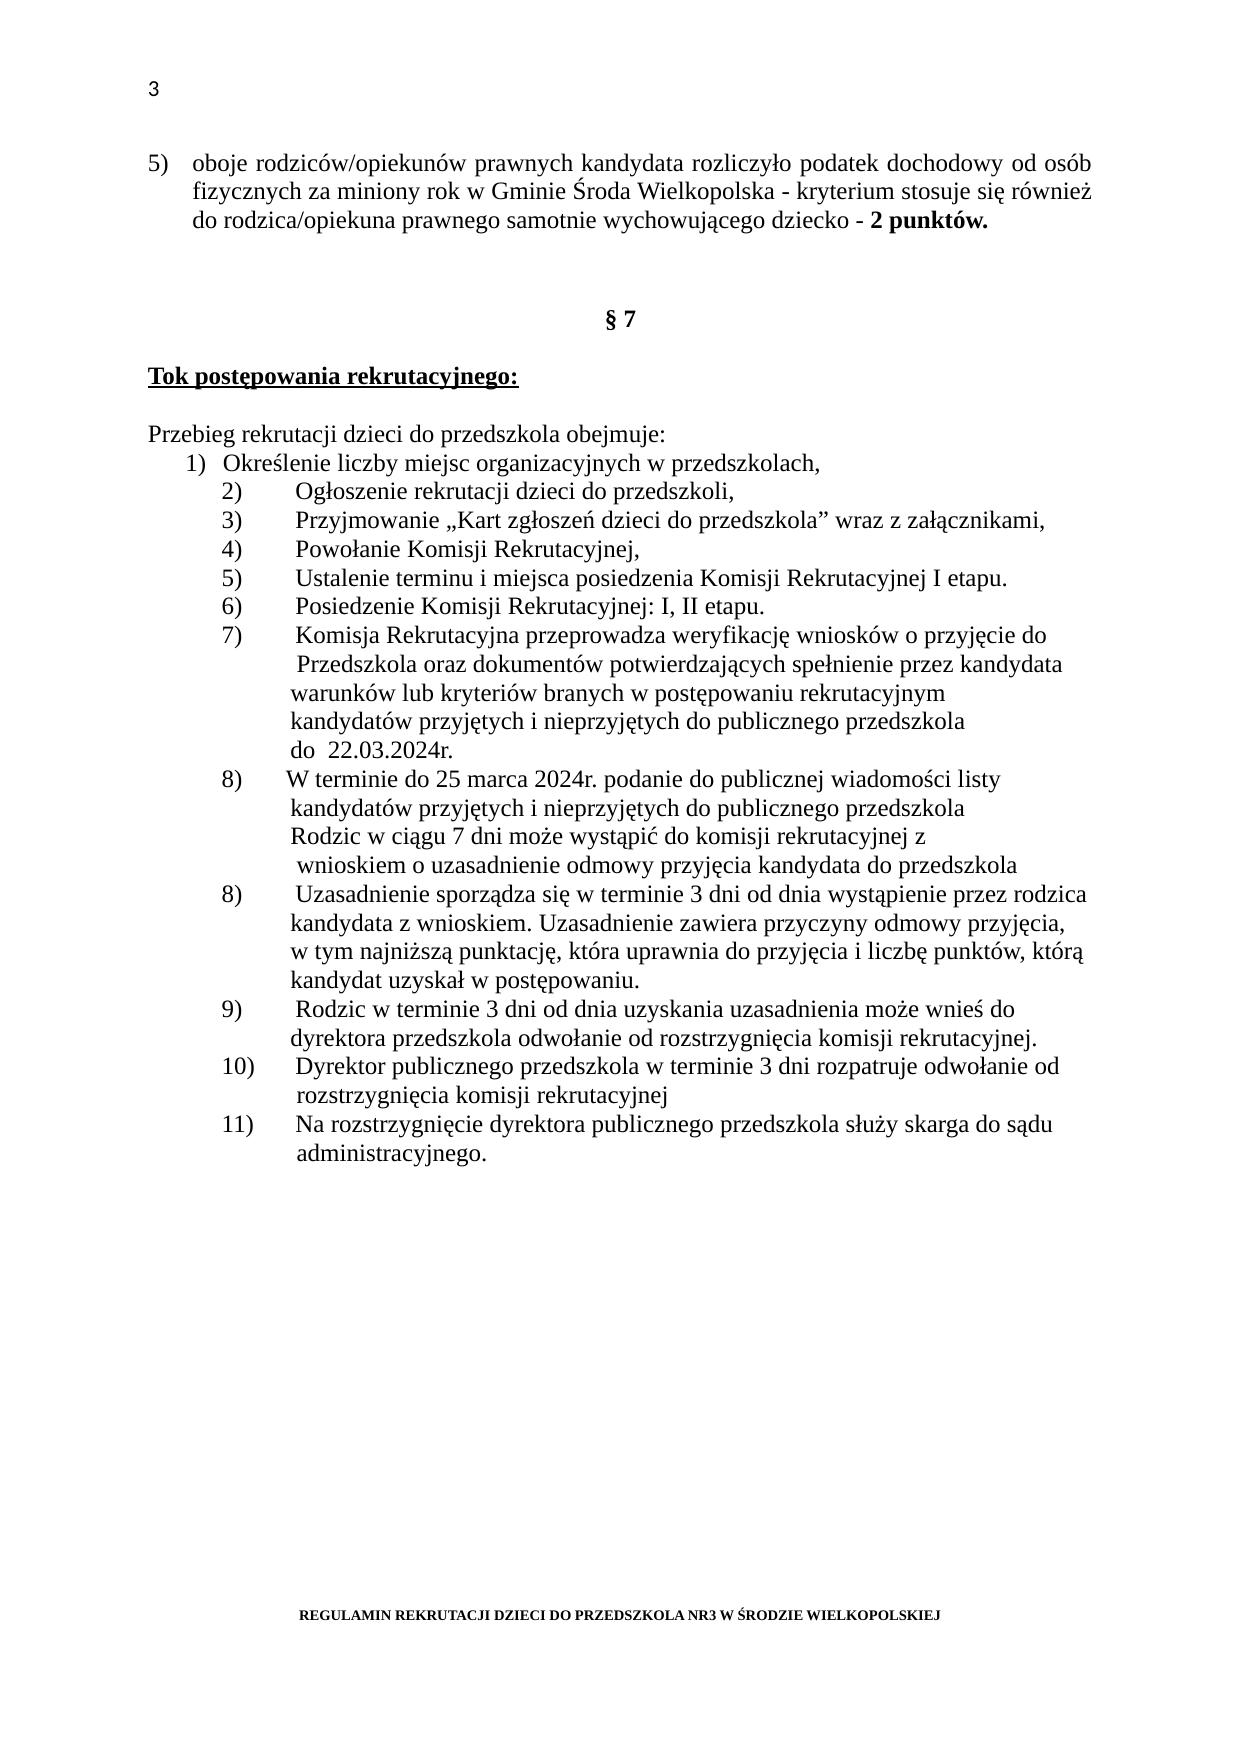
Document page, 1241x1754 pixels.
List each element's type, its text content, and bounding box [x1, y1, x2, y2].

list wnioskiem o uzasadnienie odmowy przyjęcia kandydata do przedszkola [221, 850, 1093, 879]
list warunków lub kryteriów branych w postępowaniu rekrutacyjnym [221, 678, 1093, 706]
list Określenie liczby miejsc organizacyjnych w przedszkolach, [185, 448, 1093, 476]
list Komisja Rekrutacyjna przeprowadza weryfikację wniosków o przyjęcie do [221, 620, 1093, 649]
list Rodzic w ciągu 7 dni może wystąpić do komisji rekrutacyjnej z [221, 821, 1093, 850]
list kandydatów przyjętych i nieprzyjętych do publicznego przedszkola [221, 793, 1093, 821]
list Ustalenie terminu i miejsca posiedzenia Komisji Rekrutacyjnej I etapu. [221, 563, 1093, 591]
text § 7 [148, 304, 1093, 333]
list Ogłoszenie rekrutacji dzieci do przedszkoli, [221, 476, 1093, 505]
list Dyrektor publicznego przedszkola w terminie 3 dni rozpatruje odwołanie od [221, 1051, 1093, 1080]
list dyrektora przedszkola odwołanie od rozstrzygnięcia komisji rekrutacyjnej. [221, 1023, 1093, 1051]
list administracyjnego. [221, 1138, 1093, 1166]
list kandydat uzyskał w postępowaniu. [221, 965, 1093, 994]
list kandydata z wnioskiem. Uzasadnienie zawiera przyczyny odmowy przyjęcia, [221, 908, 1093, 936]
list Przedszkola oraz dokumentów potwierdzających spełnienie przez kandydata [221, 649, 1093, 678]
list Uzasadnienie sporządza się w terminie 3 dni od dnia wystąpienie przez rodzica [221, 879, 1093, 908]
list Rodzic w terminie 3 dni od dnia uzyskania uzasadnienia może wnieś do [221, 994, 1093, 1023]
list 8) W terminie do 25 marca 2024r. podanie do publicznej wiadomości listy [221, 764, 1093, 793]
list oboje rodziców/opiekunów prawnych kandydata rozliczyło podatek dochodowy od osób fizycznych za miniony rok w Gminie Środa Wielkopolska - kryterium stosuje się również do rodzica/opiekuna prawnego samotnie wychowującego dziecko - 2 punktów. [148, 148, 1093, 234]
list rozstrzygnięcia komisji rekrutacyjnej [221, 1080, 1093, 1109]
list Powołanie Komisji Rekrutacyjnej, [221, 534, 1093, 563]
list Tok postępowania rekrutacyjnego: [148, 361, 1093, 390]
list Przyjmowanie „Kart zgłoszeń dzieci do przedszkola” wraz z załącznikami, [221, 505, 1093, 534]
list Posiedzenie Komisji Rekrutacyjnej: I, II etapu. [221, 591, 1093, 620]
list kandydatów przyjętych i nieprzyjętych do publicznego przedszkola [221, 706, 1093, 735]
list do 22.03.2024r. [221, 735, 1093, 764]
list w tym najniższą punktację, która uprawnia do przyjęcia i liczbę punktów, którą [221, 936, 1093, 965]
text Przebieg rekrutacji dzieci do przedszkola obejmuje: [148, 419, 1093, 448]
list Na rozstrzygnięcie dyrektora publicznego przedszkola służy skarga do sądu [221, 1109, 1093, 1138]
